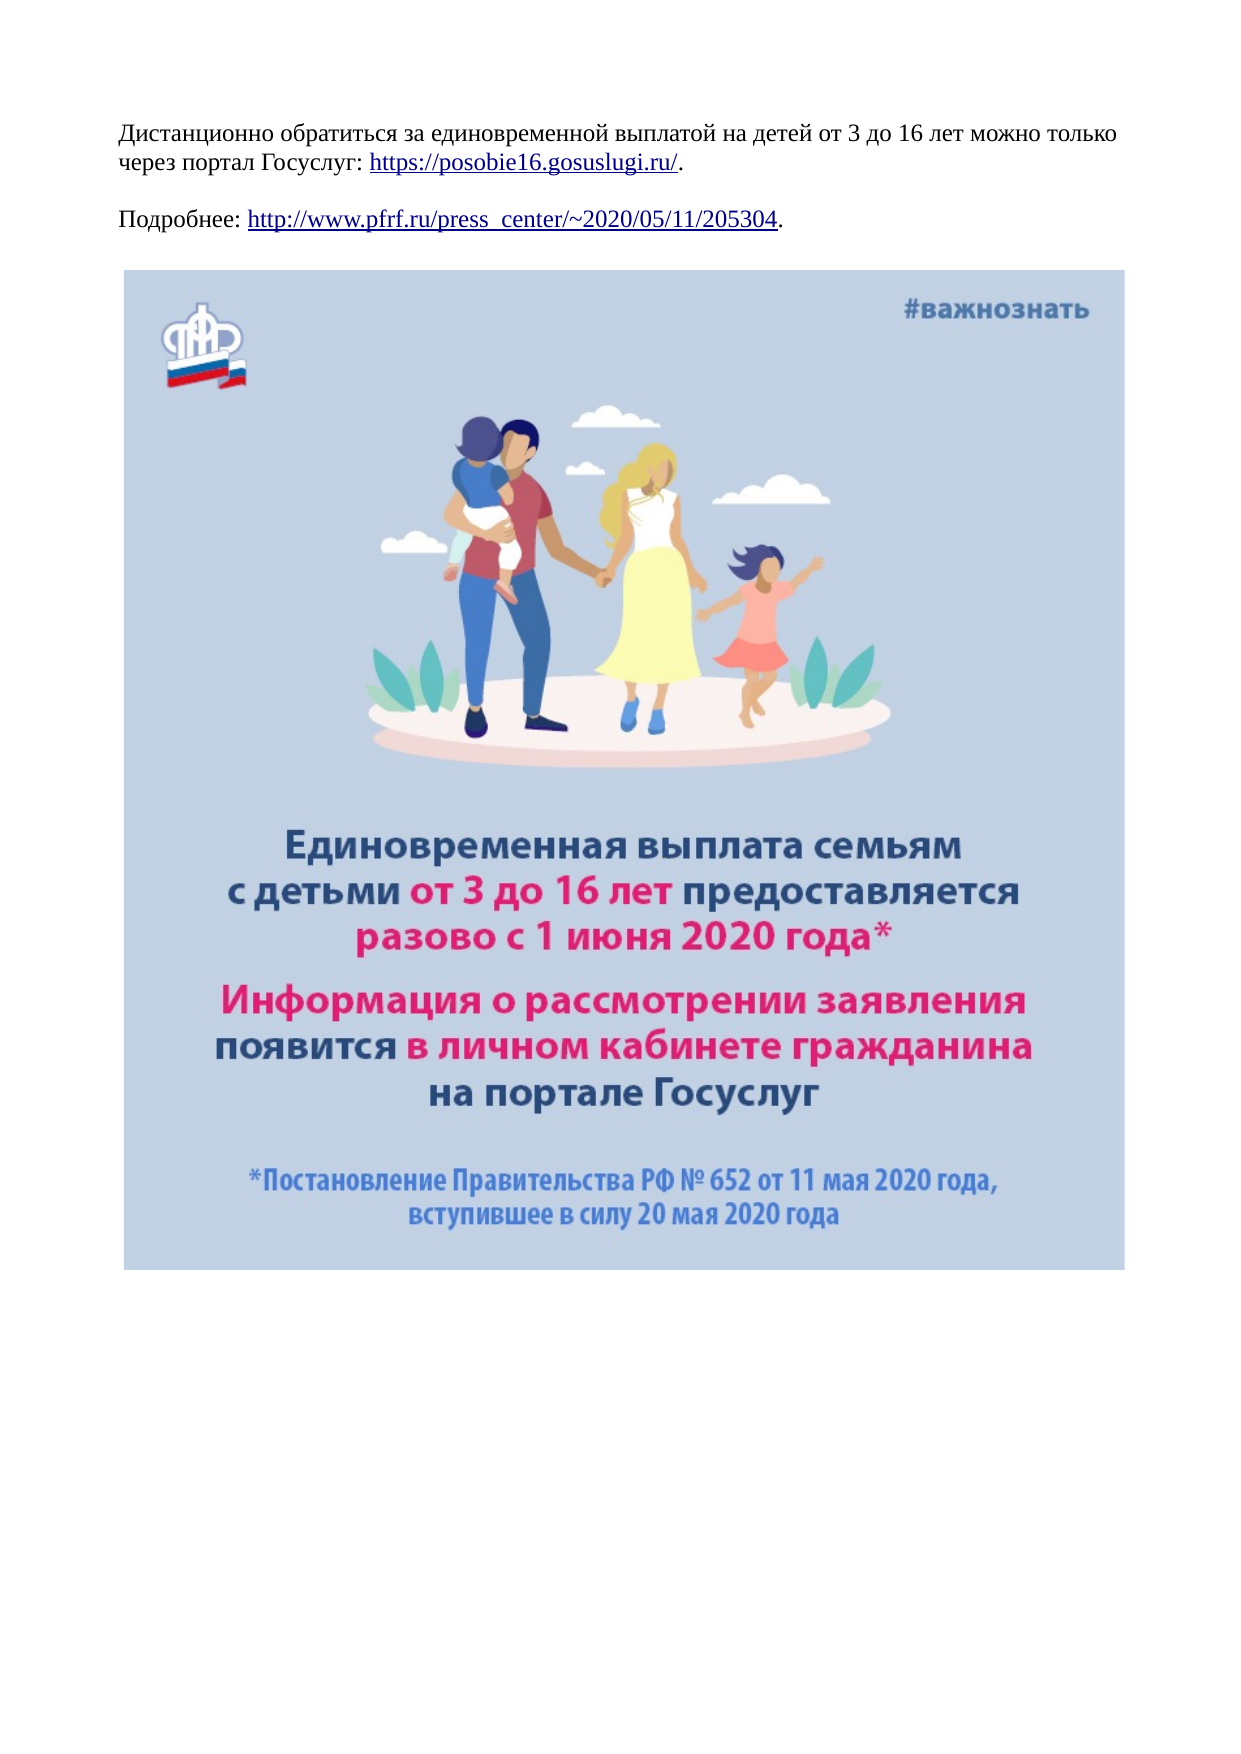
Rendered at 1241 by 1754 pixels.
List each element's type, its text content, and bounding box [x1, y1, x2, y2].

picture [123, 270, 1125, 1270]
text Дистанционно обратиться за единовременной выплатой на детей от 3 до 16 лет можно только через портал Госуслуг: https://posobie16.gosuslugi.ru/. Подробнее: http://www.pfrf.ru/press_center/~2020/05/11/205304. [118, 118, 1122, 233]
